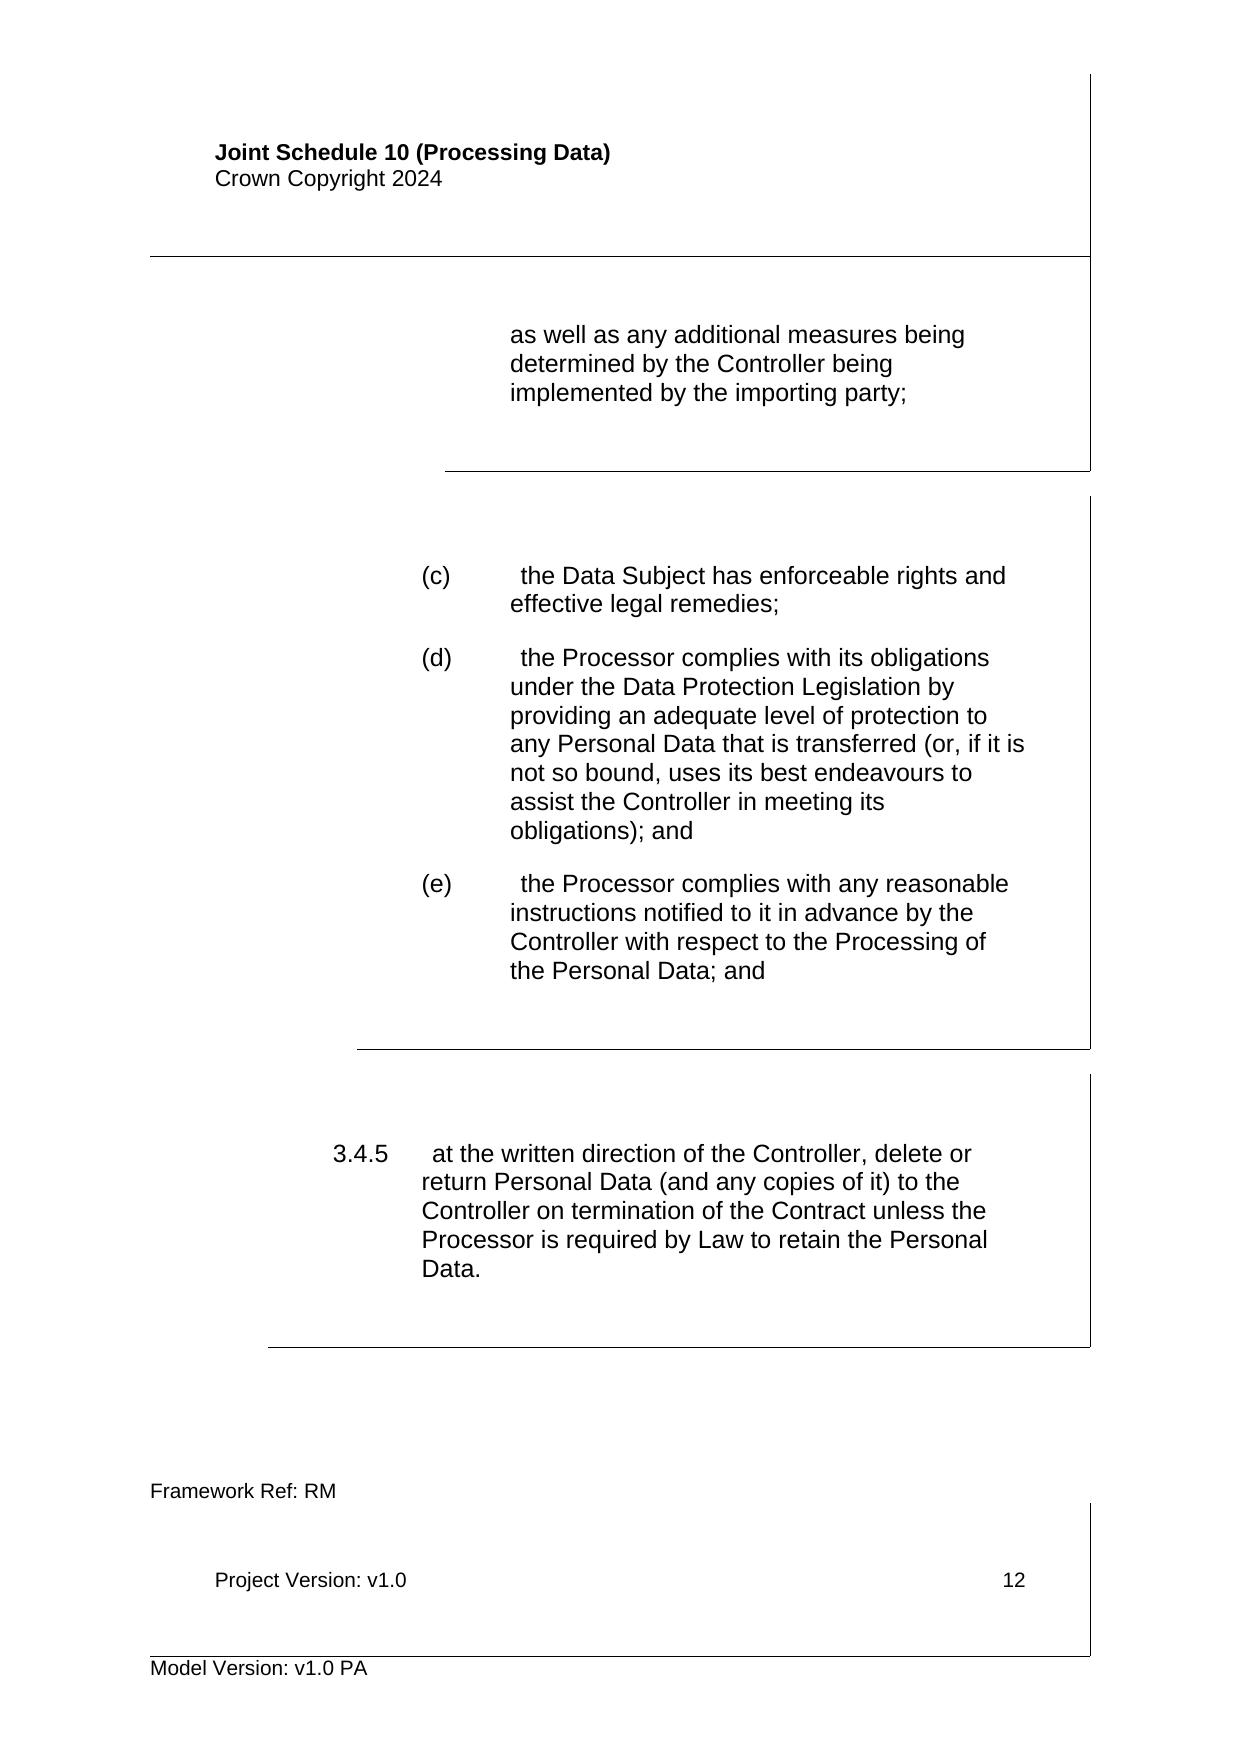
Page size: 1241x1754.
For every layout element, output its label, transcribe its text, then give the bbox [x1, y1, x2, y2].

list the Processor complies with any reasonable instructions notified to it in advance by the Controller with respect to the Processing of the Personal Data; and [357, 805, 1090, 1049]
list the Processor complies with its obligations under the Data Protection Legislation by providing an adequate level of protection to any Personal Data that is transferred (or, if it is not so bound, uses its best endeavours to assist the Controller in meeting its obligations); and [357, 579, 1090, 805]
list the Data Subject has enforceable rights and effective legal remedies; [357, 496, 1090, 579]
text as well as any additional measures being determined by the Controller being implemented by the importing party; [445, 256, 1090, 471]
text 3.4.5 at the written direction of the Controller, delete or return Personal Data (and any copies of it) to the Controller on termination of the Contract unless the Processor is required by Law to retain the Personal Data. [268, 1074, 1090, 1347]
